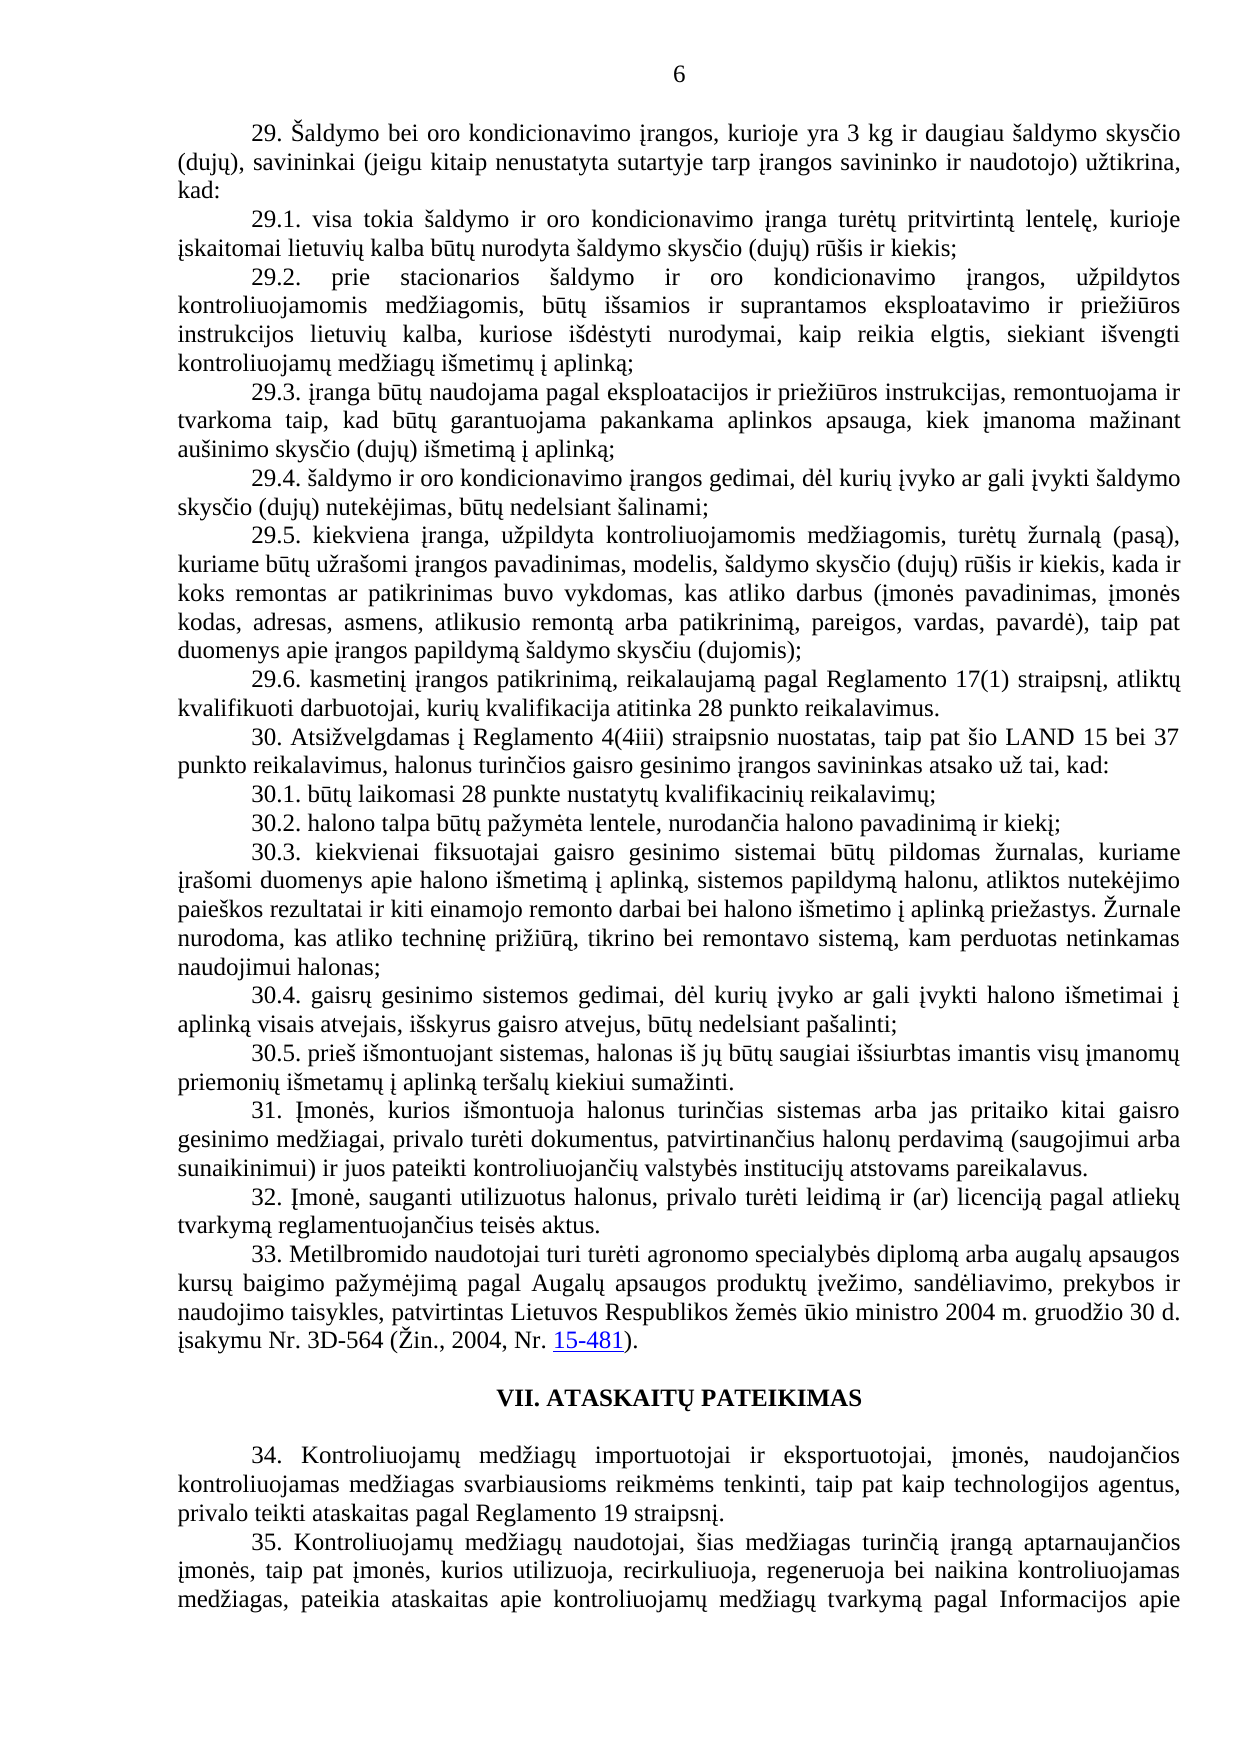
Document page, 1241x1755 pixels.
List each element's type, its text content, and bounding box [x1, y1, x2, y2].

text 29.3. įranga būtų naudojama pagal eksploatacijos ir priežiūros instrukcijas, remontuojama ir tvarkoma taip, kad būtų garantuojama pakankama aplinkos apsauga, kiek įmanoma mažinant aušinimo skysčio (dujų) išmetimą į aplinką; [177, 377, 1181, 463]
text 30.3. kiekvienai fiksuotajai gaisro gesinimo sistemai būtų pildomas žurnalas, kuriame įrašomi duomenys apie halono išmetimą į aplinką, sistemos papildymą halonu, atliktos nutekėjimo paieškos rezultatai ir kiti einamojo remonto darbai bei halono išmetimo į aplinką priežastys. Žurnale nurodoma, kas atliko techninę prižiūrą, tikrino bei remontavo sistemą, kam perduotas netinkamas naudojimui halonas; [177, 837, 1181, 981]
text 29.5. kiekviena įranga, užpildyta kontroliuojamomis medžiagomis, turėtų žurnalą (pasą), kuriame būtų užrašomi įrangos pavadinimas, modelis, šaldymo skysčio (dujų) rūšis ir kiekis, kada ir koks remontas ar patikrinimas buvo vykdomas, kas atliko darbus (įmonės pavadinimas, įmonės kodas, adresas, asmens, atlikusio remontą arba patikrinimą, pareigos, vardas, pavardė), taip pat duomenys apie įrangos papildymą šaldymo skysčiu (dujomis); [177, 521, 1181, 664]
text 29.4. šaldymo ir oro kondicionavimo įrangos gedimai, dėl kurių įvyko ar gali įvykti šaldymo skysčio (dujų) nutekėjimas, būtų nedelsiant šalinami; [177, 463, 1181, 521]
text 35. Kontroliuojamų medžiagų naudotojai, šias medžiagas turinčią įrangą aptarnaujančios įmonės, taip pat įmonės, kurios utilizuoja, recirkuliuoja, regeneruoja bei naikina kontroliuojamas medžiagas, pateikia ataskaitas apie kontroliuojamų medžiagų tvarkymą pagal Informacijos apie [177, 1527, 1181, 1613]
text 29.2. prie stacionarios šaldymo ir oro kondicionavimo įrangos, užpildytos kontroliuojamomis medžiagomis, būtų išsamios ir suprantamos eksploatavimo ir priežiūros instrukcijos lietuvių kalba, kuriose išdėstyti nurodymai, kaip reikia elgtis, siekiant išvengti kontroliuojamų medžiagų išmetimų į aplinką; [177, 262, 1181, 377]
text 30.4. gaisrų gesinimo sistemos gedimai, dėl kurių įvyko ar gali įvykti halono išmetimai į aplinką visais atvejais, išskyrus gaisro atvejus, būtų nedelsiant pašalinti; [177, 981, 1181, 1038]
text 29. Šaldymo bei oro kondicionavimo įrangos, kurioje yra 3 kg ir daugiau šaldymo skysčio (dujų), savininkai (jeigu kitaip nenustatyta sutartyje tarp įrangos savininko ir naudotojo) užtikrina, kad: [177, 118, 1181, 204]
text 33. Metilbromido naudotojai turi turėti agronomo specialybės diplomą arba augalų apsaugos kursų baigimo pažymėjimą pagal Augalų apsaugos produktų įvežimo, sandėliavimo, prekybos ir naudojimo taisykles, patvirtintas Lietuvos Respublikos žemės ūkio ministro 2004 m. gruodžio 30 d. įsakymu Nr. 3D-564 (Žin., 2004, Nr. 15-481). [177, 1239, 1181, 1354]
text VII. ATASKAITŲ PATEIKIMAS [177, 1383, 1181, 1412]
text 30.5. prieš išmontuojant sistemas, halonas iš jų būtų saugiai išsiurbtas imantis visų įmanomų priemonių išmetamų į aplinką teršalų kiekiui sumažinti. [177, 1038, 1181, 1096]
text 30. Atsižvelgdamas į Reglamento 4(4iii) straipsnio nuostatas, taip pat šio LAND 15 bei 37 punkto reikalavimus, halonus turinčios gaisro gesinimo įrangos savininkas atsako už tai, kad: [177, 722, 1181, 779]
text 30.2. halono talpa būtų pažymėta lentele, nurodančia halono pavadinimą ir kiekį; [177, 808, 1181, 837]
text 31. Įmonės, kurios išmontuoja halonus turinčias sistemas arba jas pritaiko kitai gaisro gesinimo medžiagai, privalo turėti dokumentus, patvirtinančius halonų perdavimą (saugojimui arba sunaikinimui) ir juos pateikti kontroliuojančių valstybės institucijų atstovams pareikalavus. [177, 1096, 1181, 1182]
text 29.1. visa tokia šaldymo ir oro kondicionavimo įranga turėtų pritvirtintą lentelę, kurioje įskaitomai lietuvių kalba būtų nurodyta šaldymo skysčio (dujų) rūšis ir kiekis; [177, 204, 1181, 262]
text 29.6. kasmetinį įrangos patikrinimą, reikalaujamą pagal Reglamento 17(1) straipsnį, atliktų kvalifikuoti darbuotojai, kurių kvalifikacija atitinka 28 punkto reikalavimus. [177, 664, 1181, 722]
text 30.1. būtų laikomasi 28 punkte nustatytų kvalifikacinių reikalavimų; [177, 779, 1181, 808]
text 32. Įmonė, sauganti utilizuotus halonus, privalo turėti leidimą ir (ar) licenciją pagal atliekų tvarkymą reglamentuojančius teisės aktus. [177, 1182, 1181, 1239]
text 34. Kontroliuojamų medžiagų importuotojai ir eksportuotojai, įmonės, naudojančios kontroliuojamas medžiagas svarbiausioms reikmėms tenkinti, taip pat kaip technologijos agentus, privalo teikti ataskaitas pagal Reglamento 19 straipsnį. [177, 1441, 1181, 1527]
